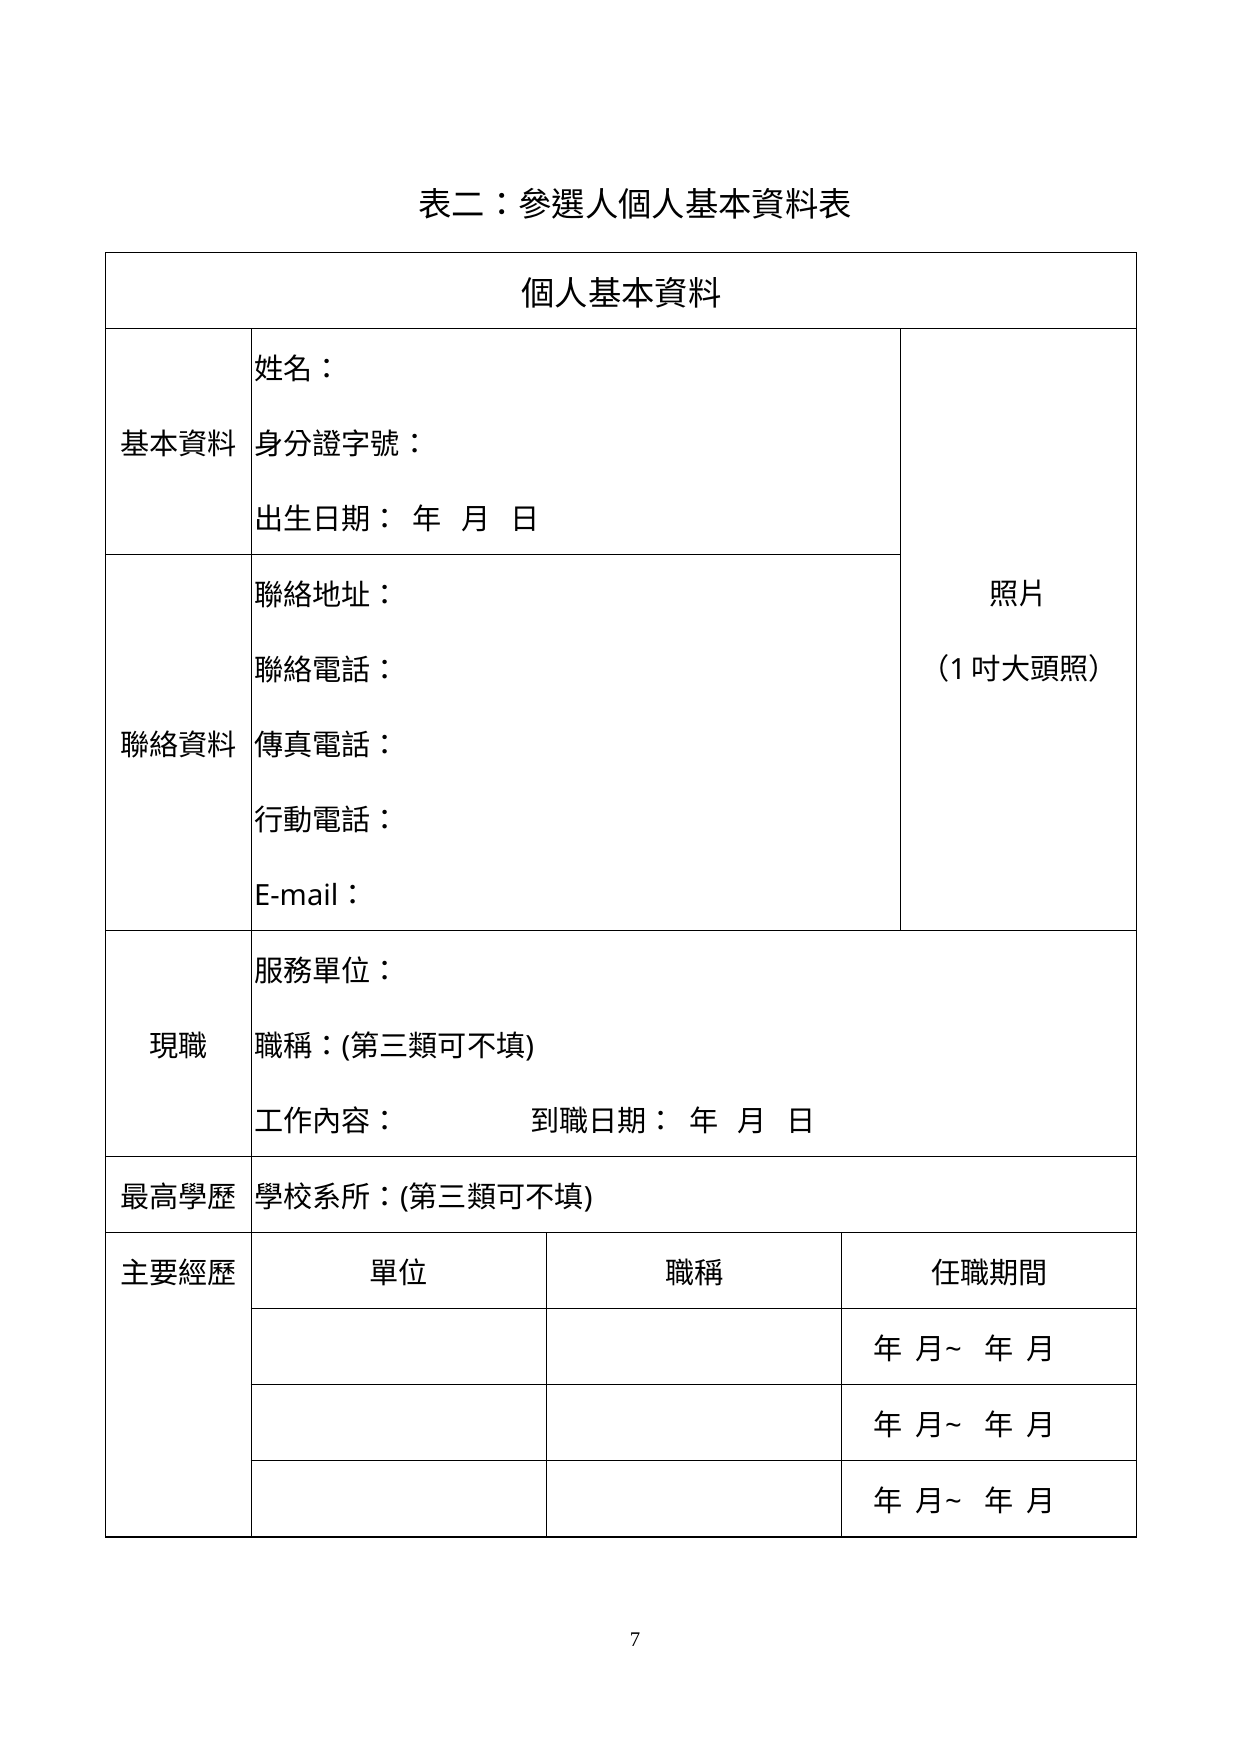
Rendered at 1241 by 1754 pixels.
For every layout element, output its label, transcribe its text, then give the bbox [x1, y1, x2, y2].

table_cell [547, 1385, 841, 1460]
table_cell 主要經歷 [106, 1233, 251, 1536]
table_cell 單位 [252, 1233, 546, 1308]
table_cell 最高學歷 [106, 1157, 251, 1232]
table_cell [252, 1461, 546, 1536]
table_cell 學校系所：(第三類可不填) [252, 1157, 1136, 1232]
table_cell [252, 1309, 546, 1384]
table_cell 現職 [106, 931, 251, 1156]
table_cell 職稱 [547, 1233, 841, 1308]
text 表二：參選人個人基本資料表 [177, 164, 1092, 239]
table_cell 服務單位： 職稱：(第三類可不填) 工作內容： 到職日期： 年 月 日 [252, 931, 1136, 1156]
table_cell 任職期間 [842, 1233, 1136, 1308]
table_cell [252, 1385, 546, 1460]
table_cell 聯絡地址： 聯絡電話： 傳真電話： 行動電話： E-mail： [252, 555, 900, 930]
table_cell 照片 （1吋大頭照） [901, 329, 1136, 930]
table_header 個人基本資料 [106, 253, 1136, 328]
table_cell 聯絡資料 [106, 555, 251, 930]
table_cell 基本資料 [106, 329, 251, 554]
table_cell 年 月~ 年 月 [842, 1385, 1136, 1460]
table_cell [547, 1461, 841, 1536]
table_cell 年 月~ 年 月 [842, 1309, 1136, 1384]
table_cell 姓名： 身分證字號： 出生日期： 年 月 日 [252, 329, 900, 554]
table_cell [547, 1309, 841, 1384]
table_cell 年 月~ 年 月 [842, 1461, 1136, 1536]
